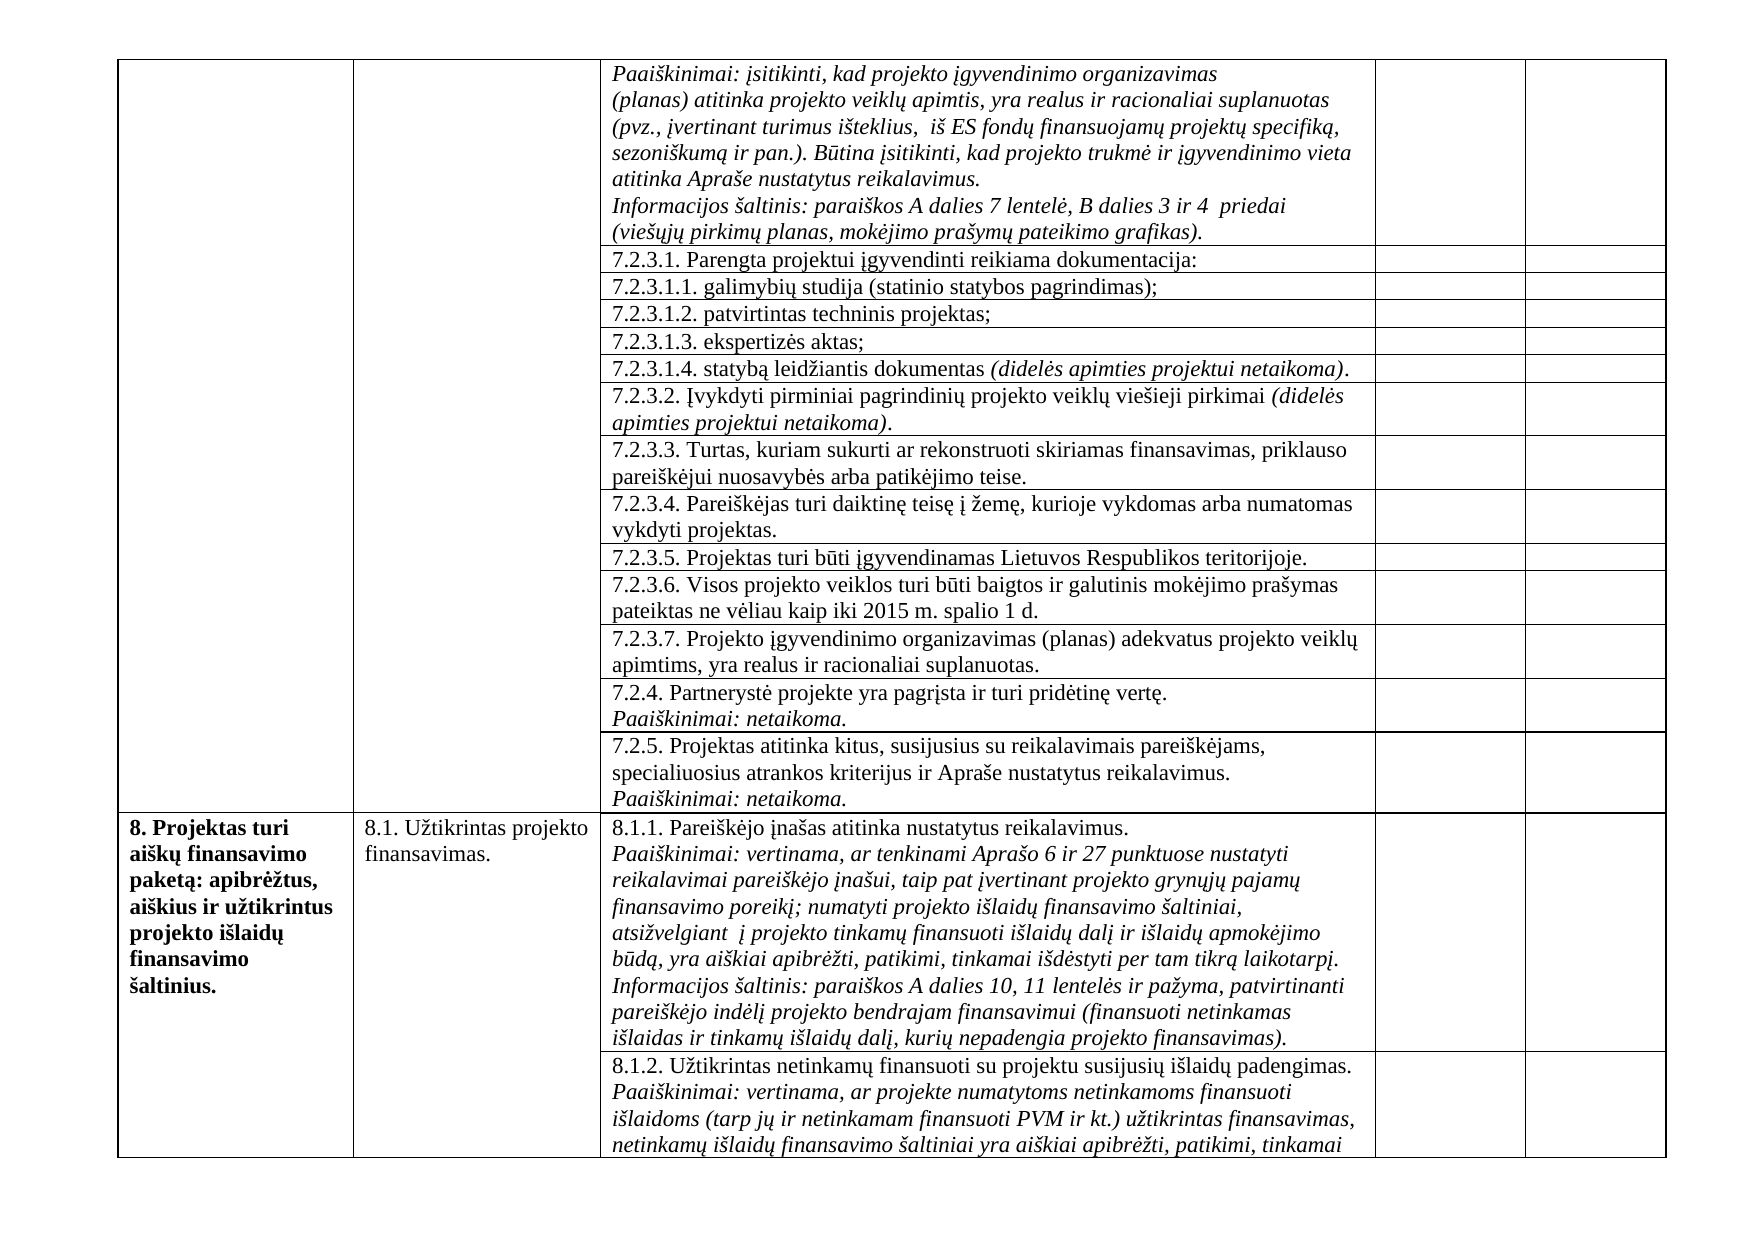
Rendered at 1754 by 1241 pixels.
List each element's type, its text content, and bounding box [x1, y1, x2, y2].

table_cell [1526, 300, 1665, 327]
table_cell [1376, 1052, 1525, 1157]
table_cell 7.2.3.1. Parengta projektui įgyvendinti reikiama dokumentacija: [601, 246, 1375, 272]
table_cell [1376, 355, 1525, 382]
table_cell [1376, 328, 1525, 354]
table_cell [1526, 490, 1665, 543]
table_cell [1526, 625, 1665, 678]
table_cell 7.2.3.1.1. galimybių studija (statinio statybos pagrindimas); [601, 273, 1375, 299]
table_cell [1376, 436, 1525, 489]
table_cell 7.2.3.1.3. ekspertizės aktas; [601, 328, 1375, 354]
table_cell 7.2.3.4. Pareiškėjas turi daiktinę teisę į žemę, kurioje vykdomas arba numatomas vykdyti projektas. [601, 490, 1375, 543]
table_cell 7.2.3.5. Projektas turi būti įgyvendinamas Lietuvos Respublikos teritorijoje. [601, 544, 1375, 570]
table_cell 7.2.3.6. Visos projekto veiklos turi būti baigtos ir galutinis mokėjimo prašymas pateiktas ne vėliau kaip iki 2015 m. spalio 1 d. [601, 571, 1375, 624]
table_cell [1376, 490, 1525, 543]
table_cell [1526, 814, 1665, 1051]
table_cell [1376, 60, 1525, 244]
table_cell [1526, 436, 1665, 489]
table_cell 8.1.1. Pareiškėjo įnašas atitinka nustatytus reikalavimus. Paaiškinimai: vertinama, ar tenkinami Aprašo 6 ir 27 punktuose nustatyti reikalavimai pareiškėjo įnašui, taip pat įvertinant projekto grynųjų pajamų finansavimo poreikį; numatyti projekto išlaidų finansavimo šaltiniai, atsižvelgiant į projekto tinkamų finansuoti išlaidų dalį ir išlaidų apmokėjimo būdą, yra aiškiai apibrėžti, patikimi, tinkamai išdėstyti per tam tikrą laikotarpį. Informacijos šaltinis: paraiškos A dalies 10, 11 lentelės ir pažyma, patvirtinanti pareiškėjo indėlį projekto bendrajam finansavimui (finansuoti netinkamas išlaidas ir tinkamų išlaidų dalį, kurių nepadengia projekto finansavimas). [601, 814, 1375, 1051]
table_cell 7.2.4. Partnerystė projekte yra pagrįsta ir turi pridėtinę vertę. Paaiškinimai: netaikoma. [601, 679, 1375, 731]
table_cell 7.2.5. Projektas atitinka kitus, susijusius su reikalavimais pareiškėjams, specialiuosius atrankos kriterijus ir Apraše nustatytus reikalavimus. Paaiškinimai: netaikoma. [601, 733, 1375, 812]
table_cell 8.1. Užtikrintas projekto finansavimas. [354, 813, 600, 1157]
table_cell 7.2.3.1.4. statybą leidžiantis dokumentas (didelės apimties projektui netaikoma). [601, 355, 1375, 382]
table_cell [1376, 300, 1525, 327]
table_cell [1526, 246, 1665, 272]
table_cell [1376, 814, 1525, 1051]
table_cell [1526, 571, 1665, 624]
table_cell 8. Projektas turi aiškų finansavimo paketą: apibrėžtus, aiškius ir užtikrintus projekto išlaidų finansavimo šaltinius. [119, 813, 353, 1157]
table_cell [1526, 328, 1665, 354]
table_cell [119, 60, 353, 812]
table_cell [1526, 273, 1665, 299]
table_cell [1526, 355, 1665, 382]
table_cell [1376, 273, 1525, 299]
table_cell [1526, 60, 1665, 244]
table_cell [354, 60, 600, 812]
table_cell [1376, 679, 1525, 731]
table_cell [1376, 625, 1525, 678]
table_cell Paaiškinimai: įsitikinti, kad projekto įgyvendinimo organizavimas (planas) atitinka projekto veiklų apimtis, yra realus ir racionaliai suplanuotas (pvz., įvertinant turimus išteklius, iš ES fondų finansuojamų projektų specifiką, sezoniškumą ir pan.). Būtina įsitikinti, kad projekto trukmė ir įgyvendinimo vieta atitinka Apraše nustatytus reikalavimus. Informacijos šaltinis: paraiškos A dalies 7 lentelė, B dalies 3 ir 4 priedai (viešųjų pirkimų planas, mokėjimo prašymų pateikimo grafikas). [601, 60, 1375, 244]
table_cell [1376, 733, 1525, 812]
table_cell [1376, 571, 1525, 624]
table_cell 7.2.3.1.2. patvirtintas techninis projektas; [601, 300, 1375, 327]
table_cell [1526, 544, 1665, 570]
table_cell 8.1.2. Užtikrintas netinkamų finansuoti su projektu susijusių išlaidų padengimas. Paaiškinimai: vertinama, ar projekte numatytoms netinkamoms finansuoti išlaidoms (tarp jų ir netinkamam finansuoti PVM ir kt.) užtikrintas finansavimas, netinkamų išlaidų finansavimo šaltiniai yra aiškiai apibrėžti, patikimi, tinkamai [601, 1052, 1375, 1157]
table_cell [1526, 679, 1665, 731]
table_cell 7.2.3.3. Turtas, kuriam sukurti ar rekonstruoti skiriamas finansavimas, priklauso pareiškėjui nuosavybės arba patikėjimo teise. [601, 436, 1375, 489]
table_cell 7.2.3.7. Projekto įgyvendinimo organizavimas (planas) adekvatus projekto veiklų apimtims, yra realus ir racionaliai suplanuotas. [601, 625, 1375, 678]
table_cell [1526, 383, 1665, 435]
table_cell [1376, 246, 1525, 272]
table_cell [1526, 1052, 1665, 1157]
table_cell [1376, 383, 1525, 435]
table_cell [1376, 544, 1525, 570]
table_cell [1526, 733, 1665, 812]
table_cell 7.2.3.2. Įvykdyti pirminiai pagrindinių projekto veiklų viešieji pirkimai (didelės apimties projektui netaikoma). [601, 383, 1375, 435]
